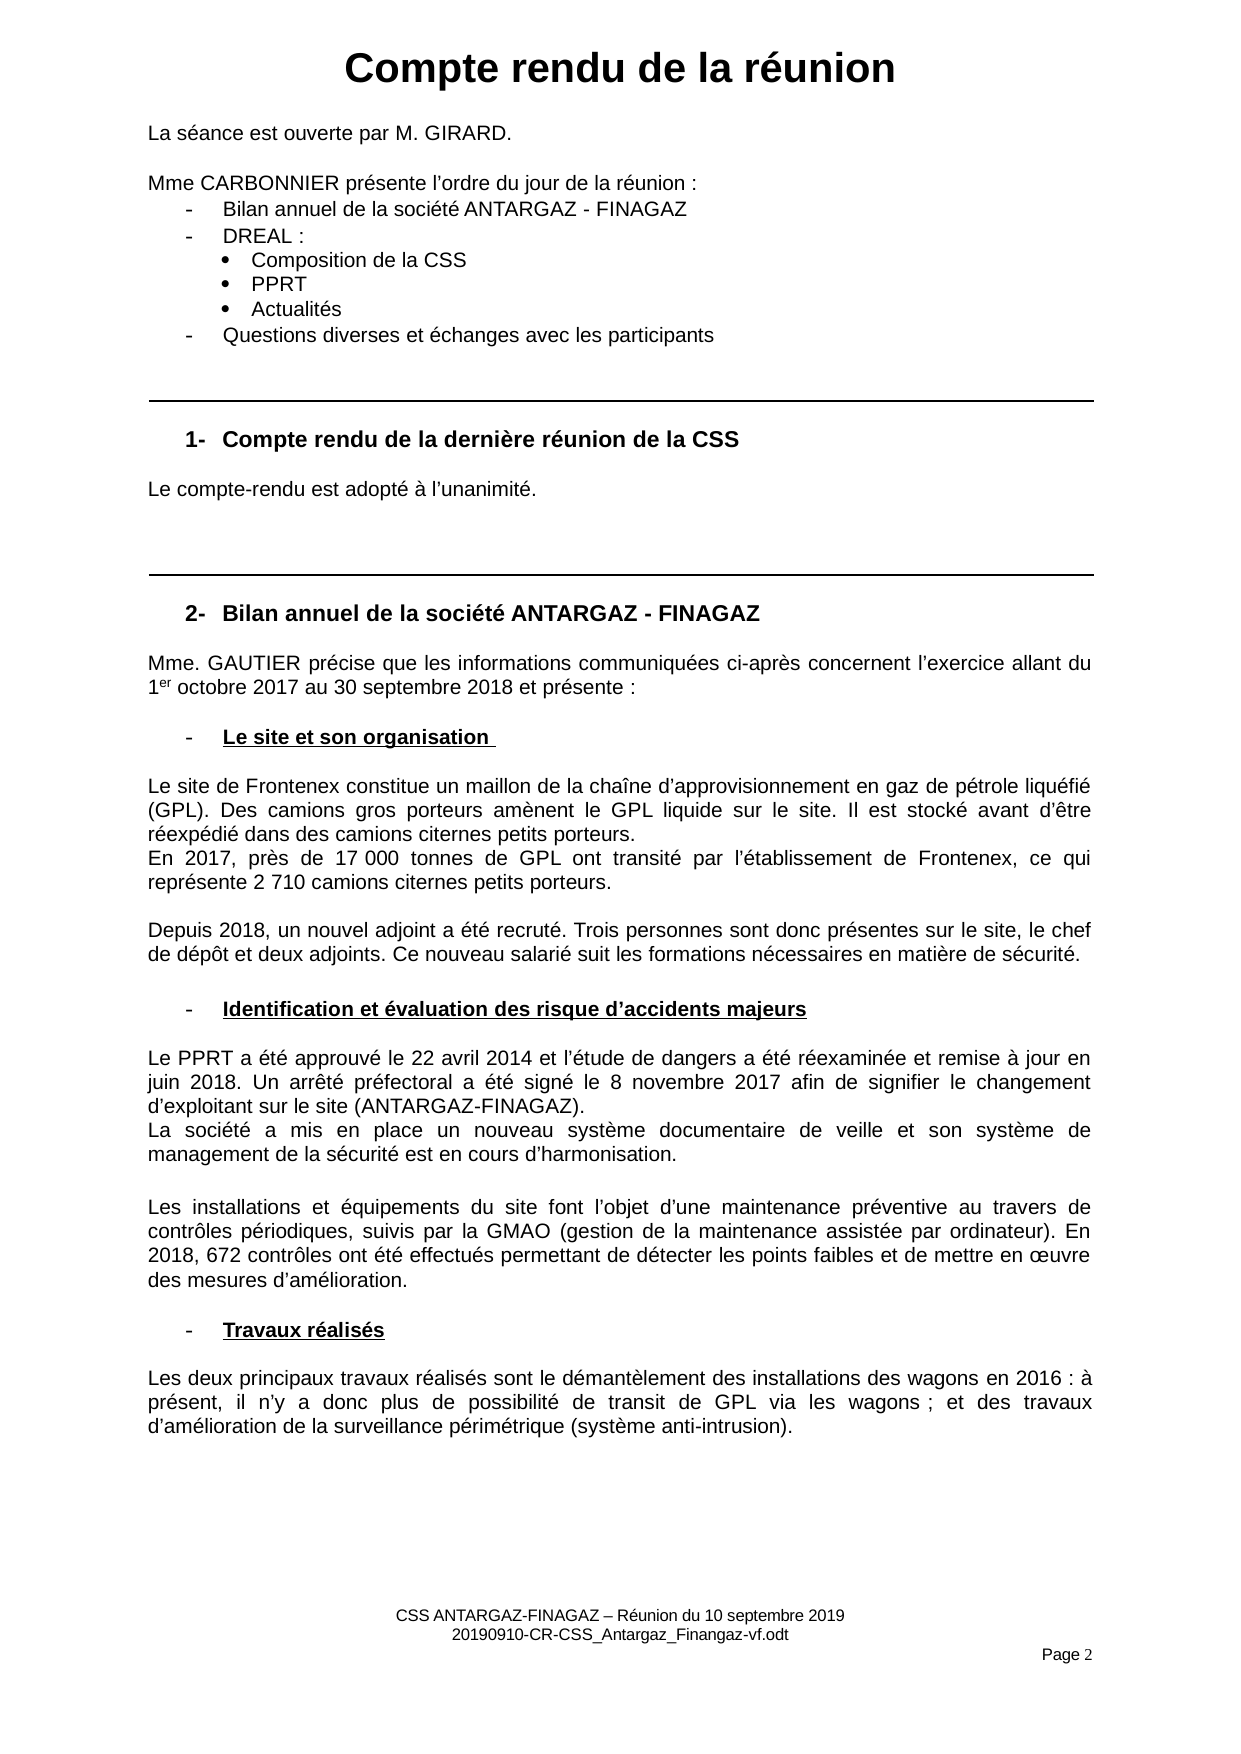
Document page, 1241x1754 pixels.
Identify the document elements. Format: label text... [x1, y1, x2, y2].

list Composition de la CSS [222, 248, 1092, 272]
text La société a mis en place un nouveau système documentaire de veille et son système de management de la sécurité est en cours d’harmonisation. [148, 1118, 1092, 1166]
text La séance est ouverte par M. GIRARD. [148, 121, 1092, 145]
text Les installations et équipements du site font l’objet d’une maintenance préventive au travers de contrôles périodiques, suivis par la GMAO (gestion de la maintenance assistée par ordinateur). En 2018, 672 contrôles ont été effectués permettant de détecter les points faibles et de mettre en œuvre des mesures d’amélioration. [148, 1195, 1092, 1292]
list Bilan annuel de la société ANTARGAZ - FINAGAZ [185, 195, 1092, 222]
list DREAL : [185, 222, 1092, 248]
subtitle Compte rendu de la dernière réunion de la CSS [185, 425, 1137, 452]
text Compte rendu de la réunion [148, 44, 1092, 92]
text Le site de Frontenex constitue un maillon de la chaîne d’approvisionnement en gaz de pétrole liquéfié (GPL). Des camions gros porteurs amènent le GPL liquide sur le site. Il est stocké avant d’être réexpédié dans des camions citernes petits porteurs. [148, 774, 1092, 846]
list Le site et son organisation [185, 723, 1092, 750]
text Les deux principaux travaux réalisés sont le démantèlement des installations des wagons en 2016 : à présent, il n’y a donc plus de possibilité de transit de GPL via les wagons ; et des travaux d’amélioration de la surveillance périmétrique (système anti-intrusion). [148, 1366, 1092, 1438]
text Le PPRT a été approuvé le 22 avril 2014 et l’étude de dangers a été réexaminée et remise à jour en juin 2018. Un arrêté préfectoral a été signé le 8 novembre 2017 afin de signifier le changement d’exploitant sur le site (ANTARGAZ-FINAGAZ). [148, 1046, 1092, 1118]
text Le compte-rendu est adopté à l’unanimité. [148, 476, 1092, 501]
text En 2017, près de 17 000 tonnes de GPL ont transité par l’établissement de Frontenex, ce qui représente 2 710 camions citernes petits porteurs. [148, 846, 1092, 894]
subtitle Bilan annuel de la société ANTARGAZ - FINAGAZ [185, 600, 1137, 627]
text Depuis 2018, un nouvel adjoint a été recruté. Trois personnes sont donc présentes sur le site, le chef de dépôt et deux adjoints. Ce nouveau salarié suit les formations nécessaires en matière de sécurité. [148, 918, 1092, 966]
text Mme CARBONNIER présente l’ordre du jour de la réunion : [148, 171, 1092, 195]
text Mme. GAUTIER précise que les informations communiquées ci-après concernent l’exercice allant du 1er octobre 2017 au 30 septembre 2018 et présente : [148, 651, 1092, 699]
list Actualités [222, 296, 1092, 321]
list PPRT [222, 272, 1092, 296]
list Questions diverses et échanges avec les participants [185, 321, 1092, 347]
list Identification et évaluation des risque d’accidents majeurs [185, 995, 1092, 1022]
list Travaux réalisés [185, 1316, 1092, 1342]
